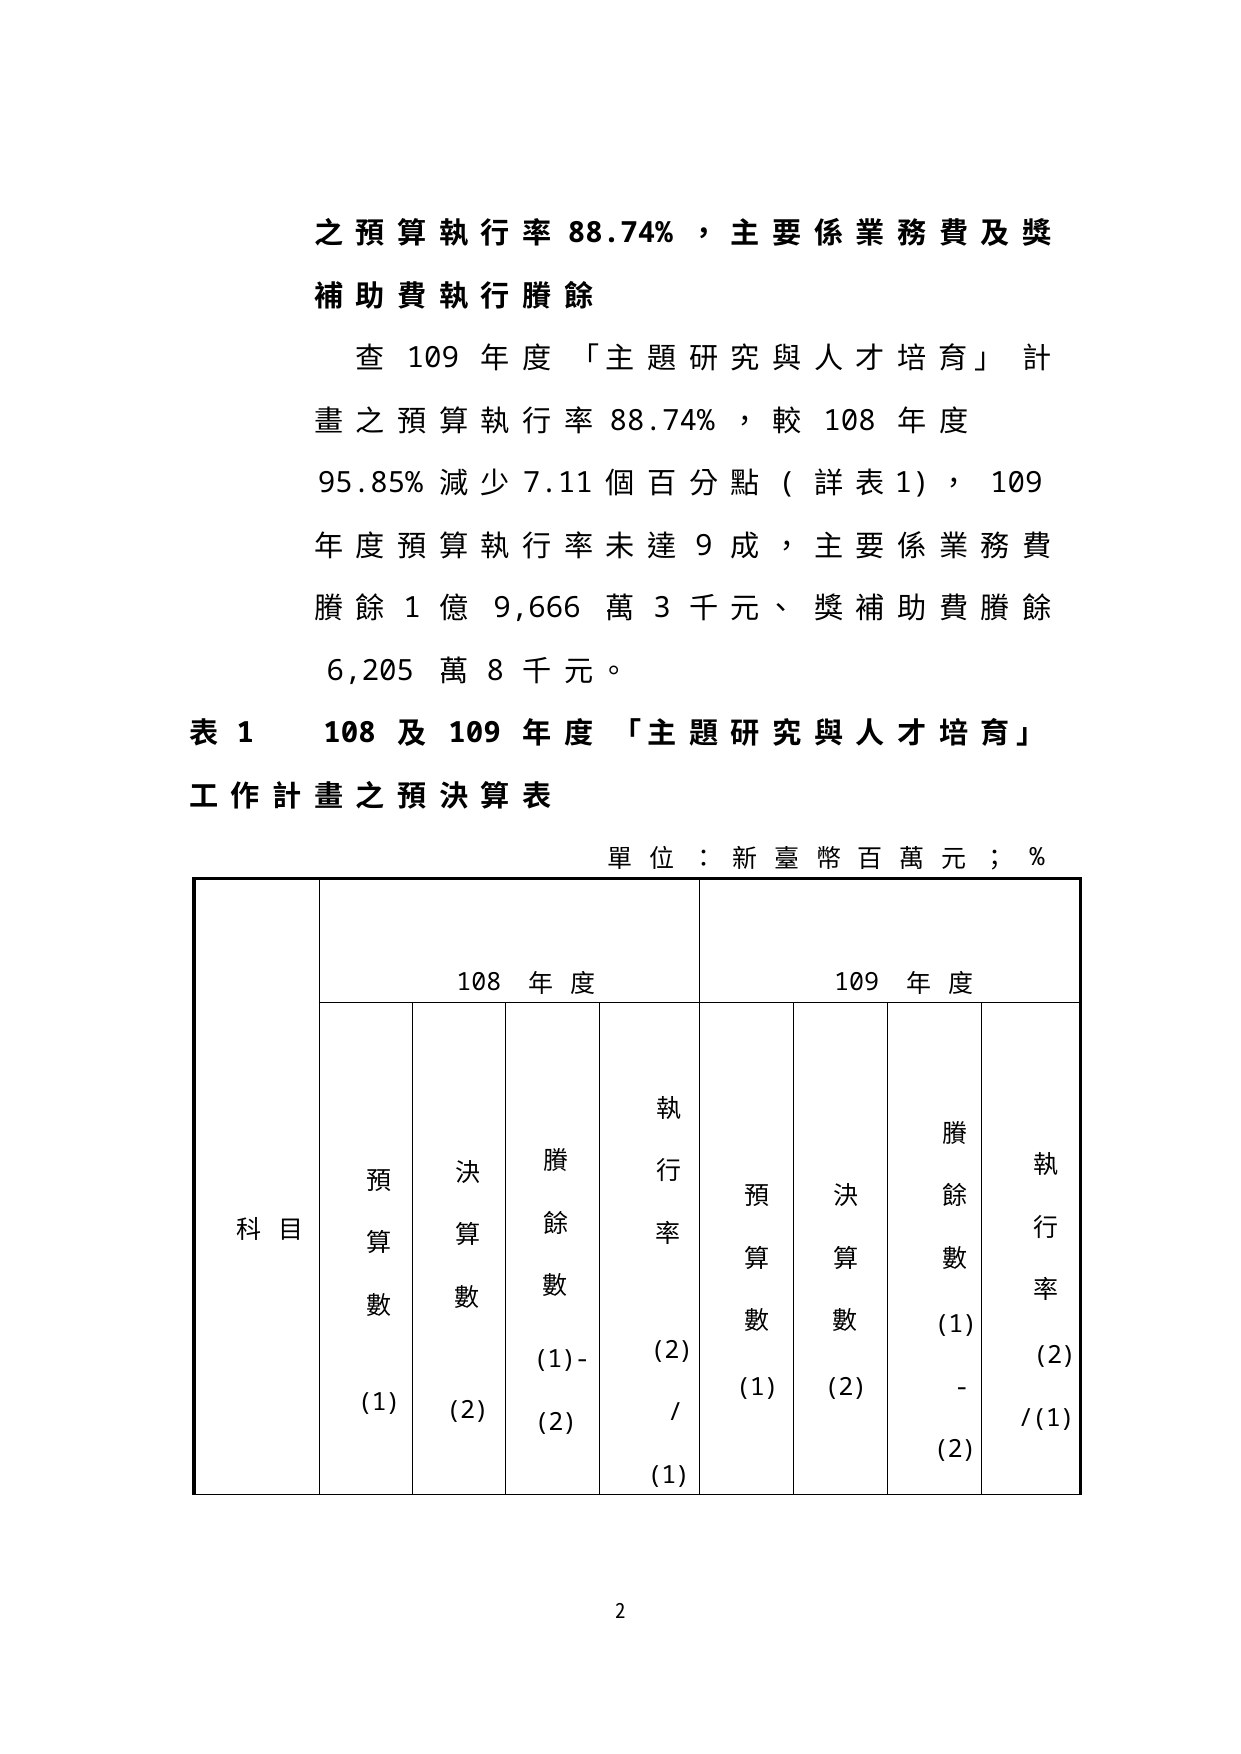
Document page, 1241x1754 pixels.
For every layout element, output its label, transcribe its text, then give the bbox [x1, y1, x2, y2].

table_cell 決算數 (2) [413, 1003, 505, 1494]
text 之預算執行率88.74%，主要係業務費及獎補助費執行賸餘 [242, 189, 1058, 314]
table_cell 預算數 (1) [320, 1003, 412, 1494]
text 表1 108及109年度「主題研究與人才培育」工作計畫之預決算表 [183, 689, 1058, 814]
table_header 科目 [196, 880, 319, 1494]
table_cell 執行率 (2)/(1) [600, 1003, 699, 1494]
table_cell 執行率 (2)/(1) [982, 1003, 1079, 1494]
table_cell 決算數 (2) [794, 1003, 887, 1494]
text 單位：新臺幣百萬元；% [183, 814, 1058, 877]
table_cell 賸餘數 (1)-(2) [888, 1003, 981, 1494]
table_cell 預算數 (1) [700, 1003, 793, 1494]
text 查109年度「主題研究與人才培育」計畫之預算執行率88.74%，較108年度95.85%減少7.11個百分點(詳表1)，109年度預算執行率未達9成，主要係業務費賸餘1億9,666萬3千元、獎補助費賸餘6,205萬8千元。 [271, 314, 1058, 689]
table_header 108年度 [320, 880, 699, 1002]
table_header 109年度 [700, 880, 1079, 1002]
table_cell 賸餘數 (1)-(2) [506, 1003, 599, 1494]
